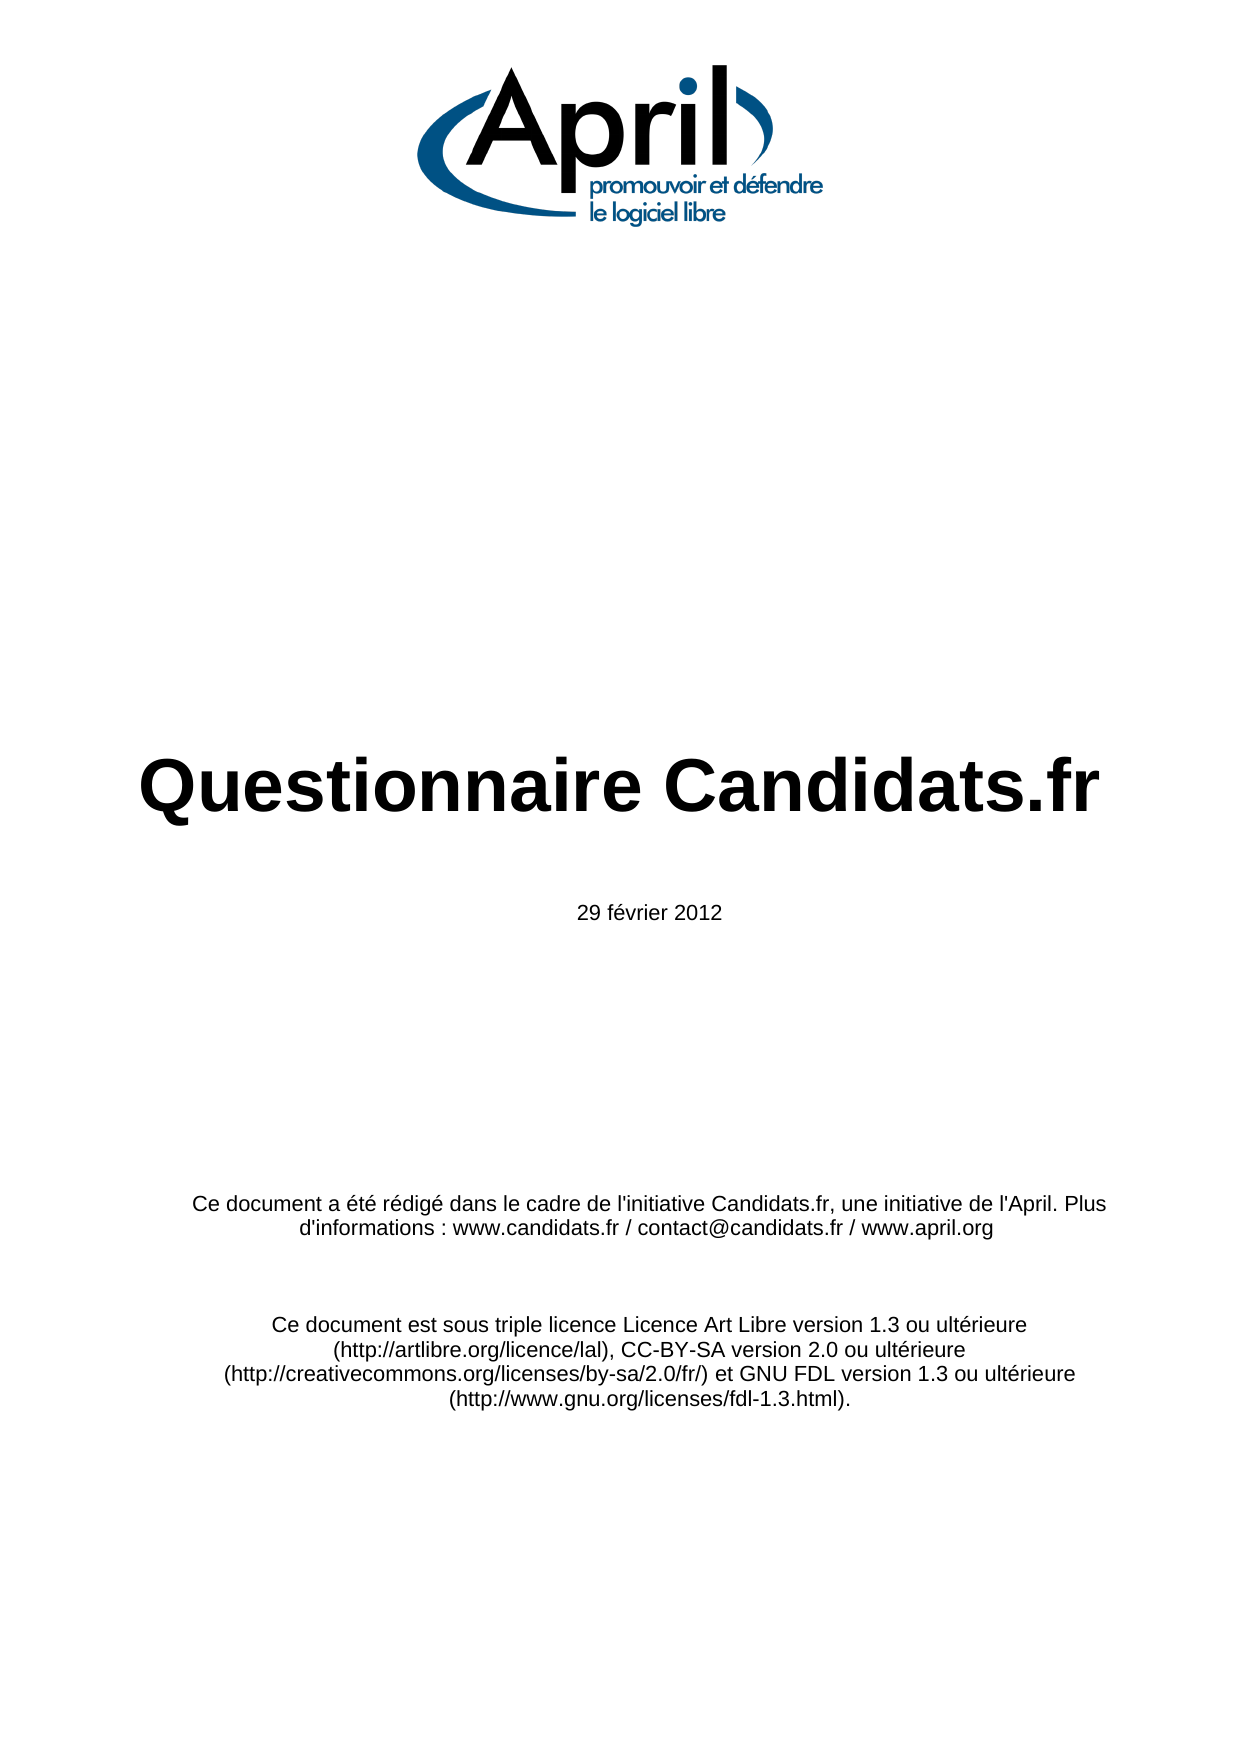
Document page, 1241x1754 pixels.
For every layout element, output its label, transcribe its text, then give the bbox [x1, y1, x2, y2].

subtitle Questionnaire Candidats.fr [118, 744, 1122, 828]
text 29 février 2012 [177, 900, 1122, 925]
picture [413, 0, 827, 289]
text Ce document est sous triple licence Licence Art Libre version 1.3 ou ultérieure (http://artlibre.org/licence/lal), CC-BY-SA version 2.0 ou ultérieure (http://creativecommons.org/licenses/by-sa/2.0/fr/) et GNU FDL version 1.3 ou ultérieure (http://www.gnu.org/licenses/fdl-1.3.html). [177, 1313, 1122, 1411]
text Ce document a été rédigé dans le cadre de l'initiative Candidats.fr, une initiative de l'April. Plus d'informations : www.candidats.fr / contact@candidats.fr / www.april.org [177, 1192, 1122, 1241]
